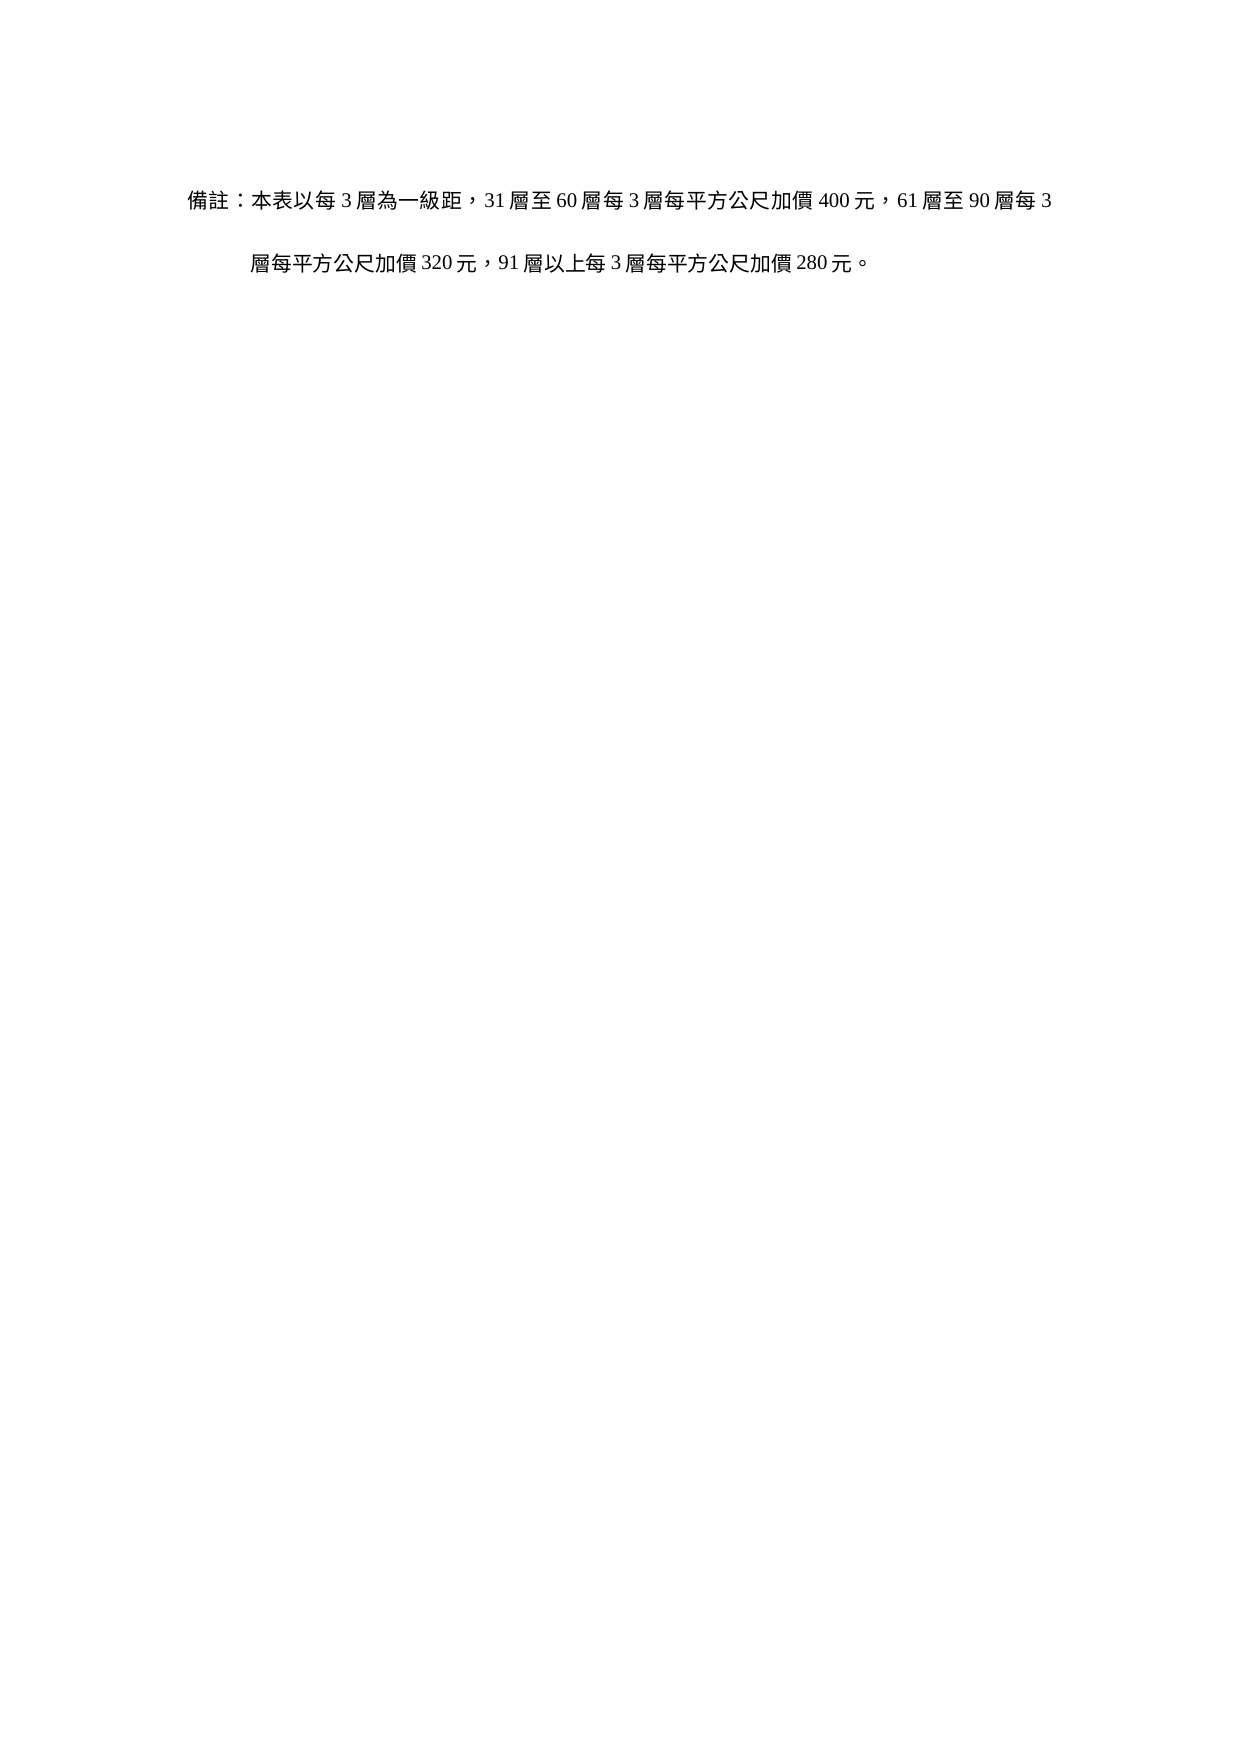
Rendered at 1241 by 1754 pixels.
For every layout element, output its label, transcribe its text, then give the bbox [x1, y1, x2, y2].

text 備註：本表以每3層為一級距，31層至60層每3層每平方公尺加價400元，61層至90層每3層每平方公尺加價320元，91層以上每3層每平方公尺加價280元。 [187, 158, 1053, 283]
